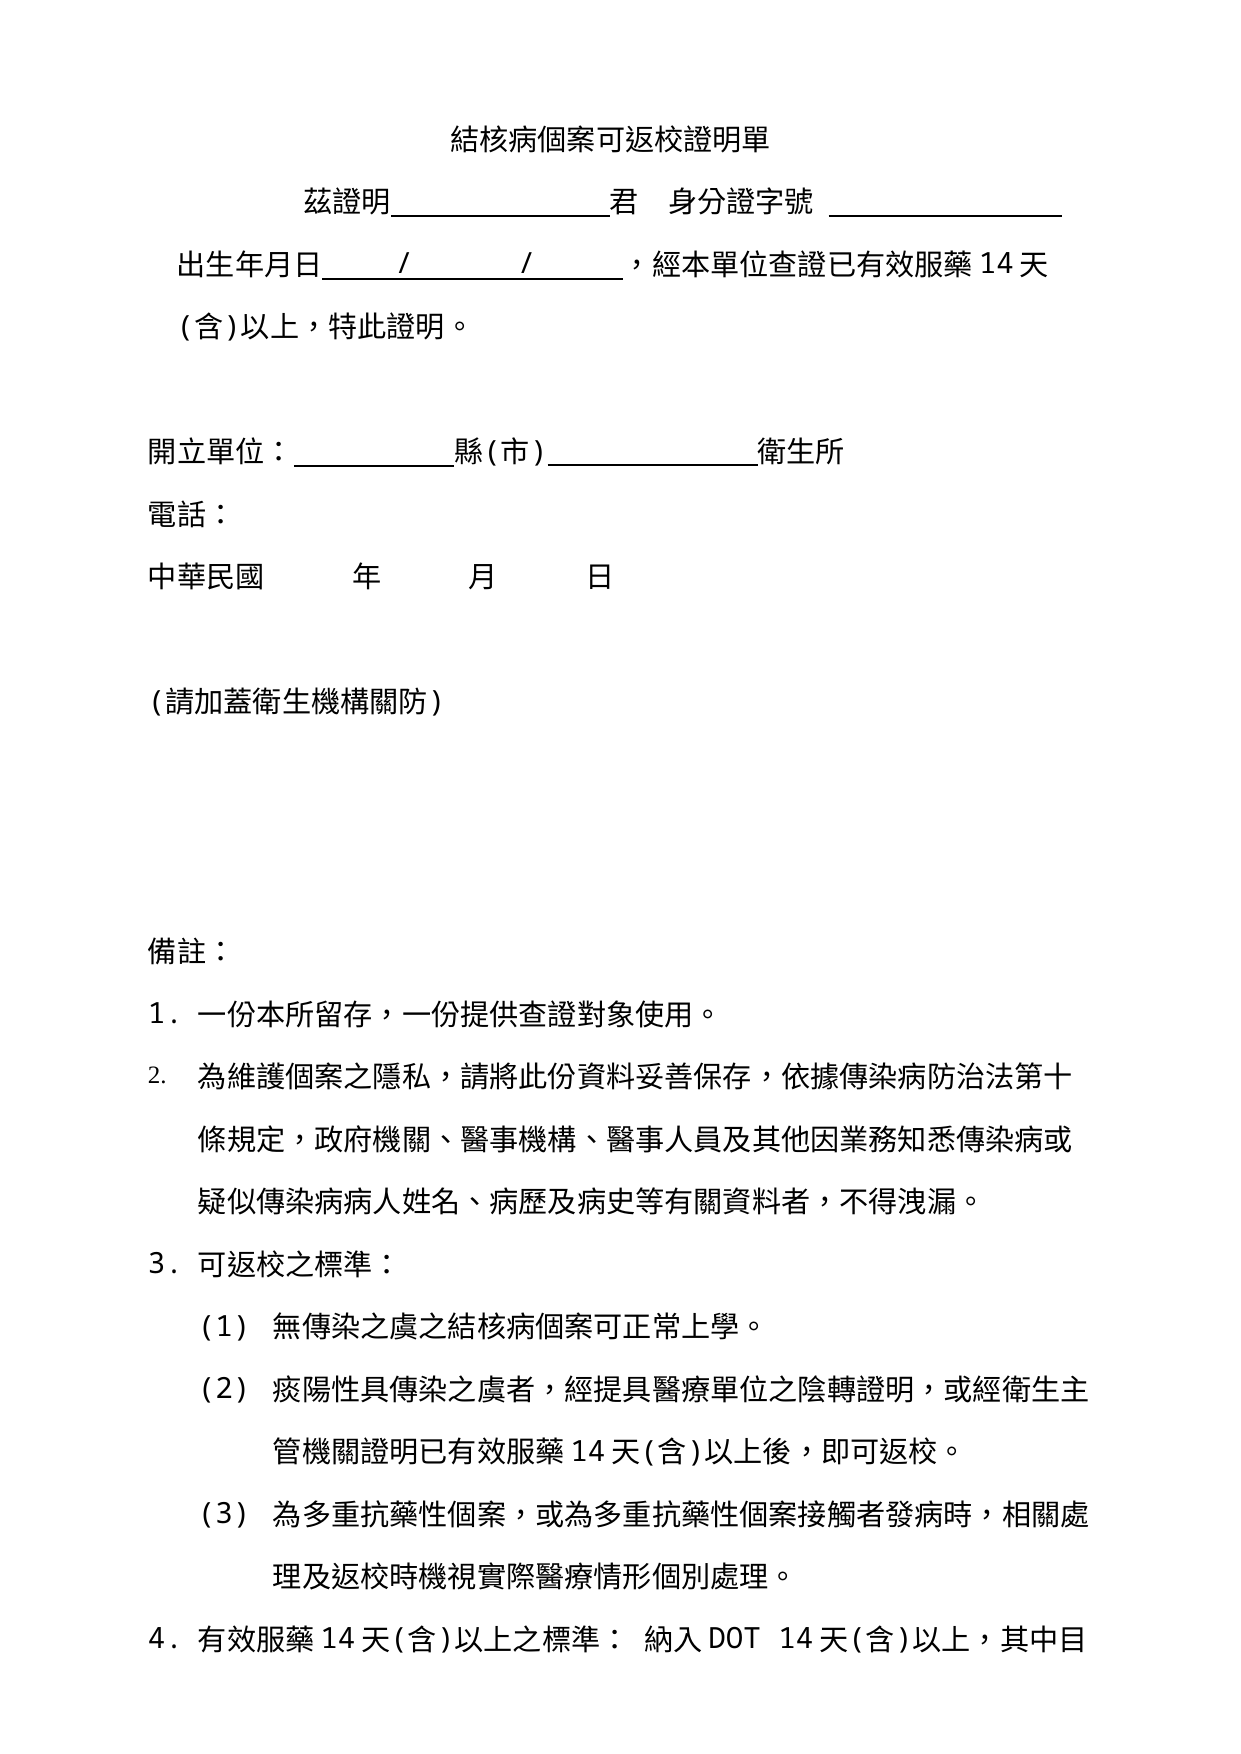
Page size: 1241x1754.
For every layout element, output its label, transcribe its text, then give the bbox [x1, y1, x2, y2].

list 可返校之標準： [148, 1221, 1092, 1283]
text 茲證明 君 身分證字號 [0, 158, 1092, 221]
text 備註： [148, 908, 1092, 971]
list 無傳染之虞之結核病個案可正常上學。 [198, 1283, 1092, 1346]
list 為維護個案之隱私，請將此份資料妥善保存，依據傳染病防治法第十條規定，政府機關、醫事機構、醫事人員及其他因業務知悉傳染病或疑似傳染病病人姓名、病歷及病史等有關資料者，不得洩漏。 [148, 1033, 1092, 1221]
text 結核病個案可返校證明單 [0, 96, 1092, 158]
text 出生年月日 / / ，經本單位查證已有效服藥14天(含)以上，特此證明。 [176, 221, 1092, 346]
text 開立單位： 縣(市) 衛生所 [148, 408, 1092, 471]
list 痰陽性具傳染之虞者，經提具醫療單位之陰轉證明，或經衛生主管機關證明已有效服藥14天(含)以上後，即可返校。 [198, 1346, 1092, 1471]
list 一份本所留存，一份提供查證對象使用。 [148, 971, 1092, 1033]
text 中華民國 年 月 日 [148, 533, 1092, 596]
text 依 [0, 346, 1092, 408]
list 為多重抗藥性個案，或為多重抗藥性個案接觸者發病時，相關處理及返校時機視實際醫療情形個別處理。 [198, 1471, 1092, 1596]
list 有效服藥14天(含)以上之標準： 納入DOT 14天(含)以上，其中目 [148, 1596, 1092, 1658]
text 電話： [148, 471, 1092, 533]
text (請加蓋衛生機構關防) [148, 658, 1092, 721]
